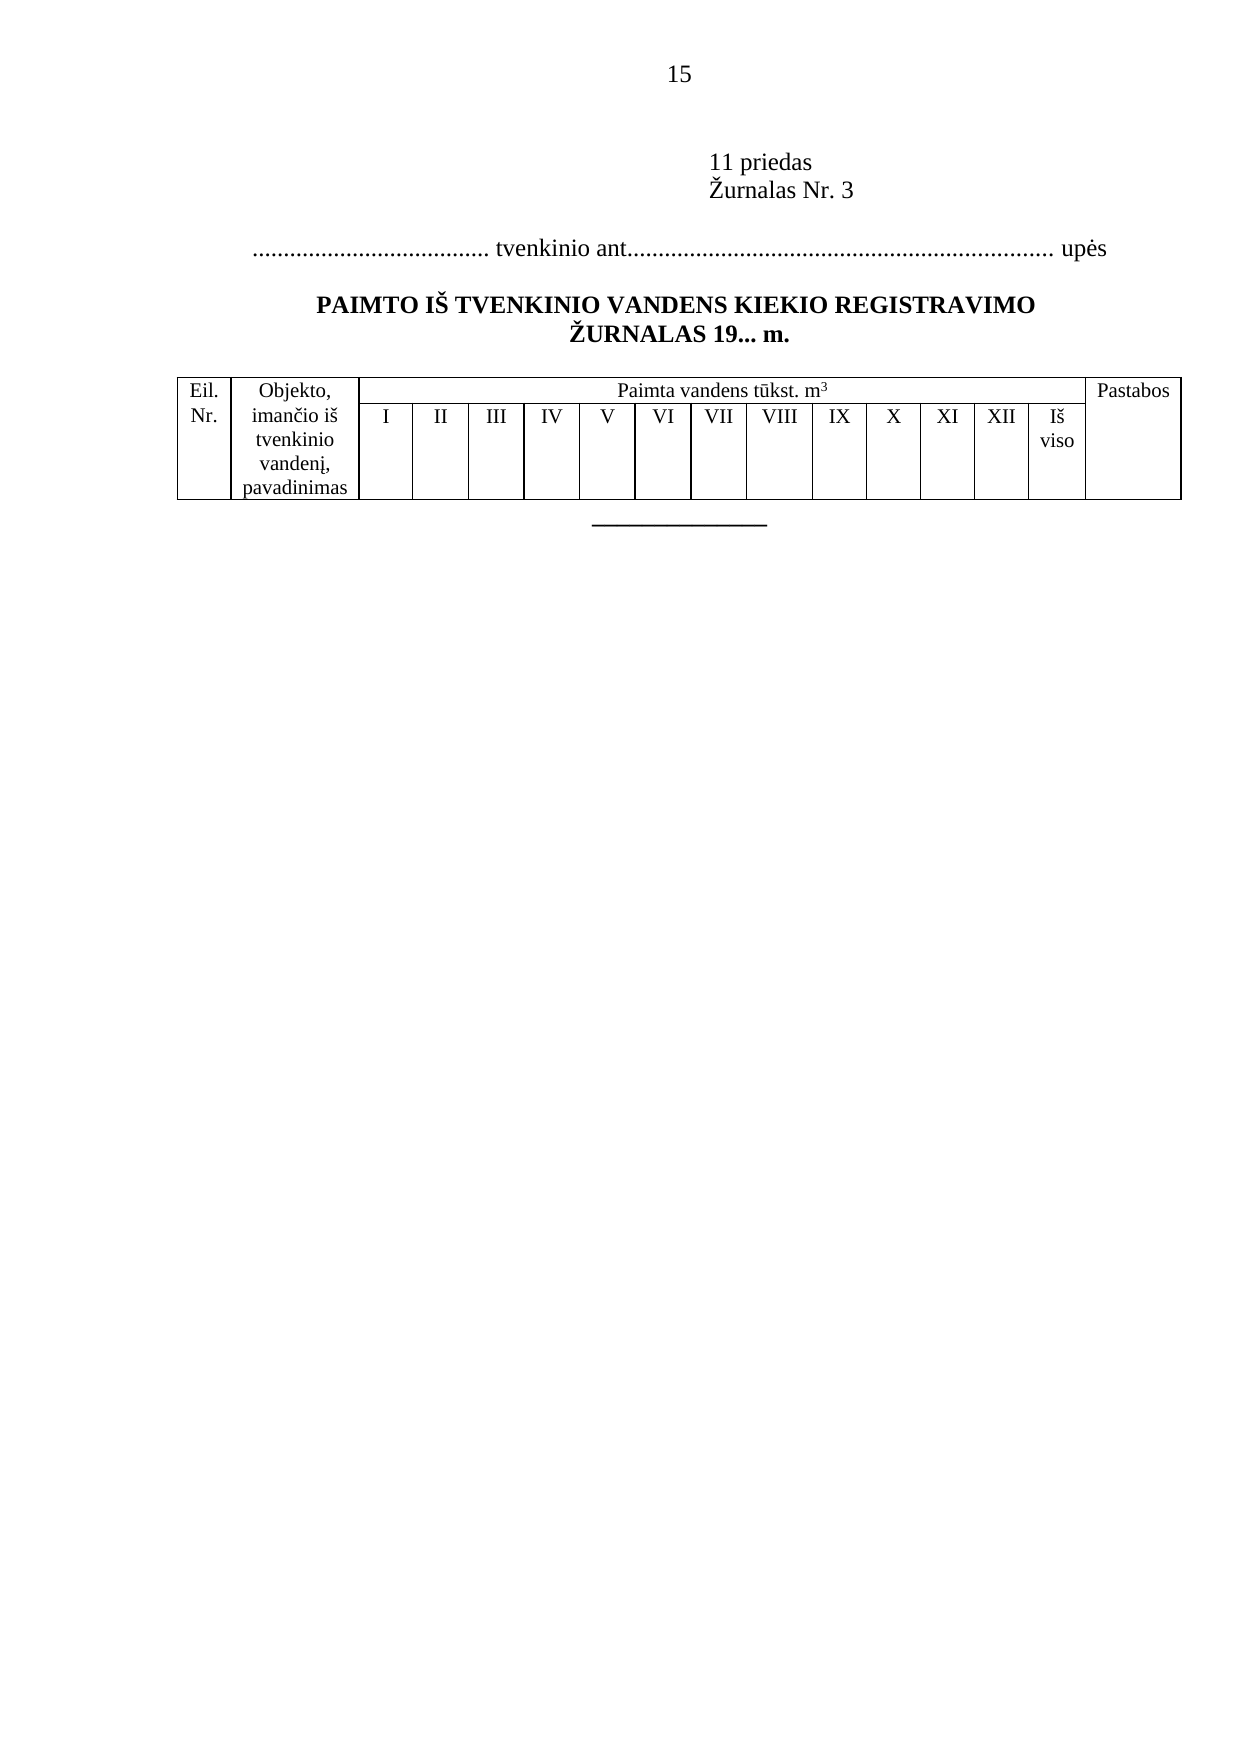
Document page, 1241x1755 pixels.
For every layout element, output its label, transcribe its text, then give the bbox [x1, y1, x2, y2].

text 11 priedas [177, 147, 1181, 176]
table_header Objekto, imančio iš tvenkinio vandenį, pavadinimas [232, 378, 358, 499]
table_cell XII [975, 404, 1028, 499]
table_cell IV [525, 404, 579, 499]
table_cell XI [921, 404, 974, 499]
text PAIMTO IŠ TVENKINIO VANDENS KIEKIO REGISTRAVIMO [177, 291, 1181, 319]
text ______________ [177, 500, 1181, 529]
table_cell Iš viso [1029, 404, 1085, 499]
table_header Pastabos [1086, 378, 1180, 499]
table_cell II [413, 404, 468, 499]
table_cell X [867, 404, 920, 499]
table_cell VIII [747, 404, 812, 499]
table_cell VII [692, 404, 746, 499]
table_cell V [580, 404, 634, 499]
table_header Eil. Nr. [178, 378, 230, 499]
table_cell VI [636, 404, 690, 499]
text ŽURNALAS 19... m. [177, 319, 1181, 348]
text ...................................... tvenkinio ant upės [177, 233, 1181, 262]
table_cell III [469, 404, 523, 499]
table_cell I [360, 404, 412, 499]
table_header Paimta vandens tūkst. m3 [360, 378, 1085, 402]
text Žurnalas Nr. 3 [177, 176, 1181, 204]
table_cell IX [813, 404, 866, 499]
